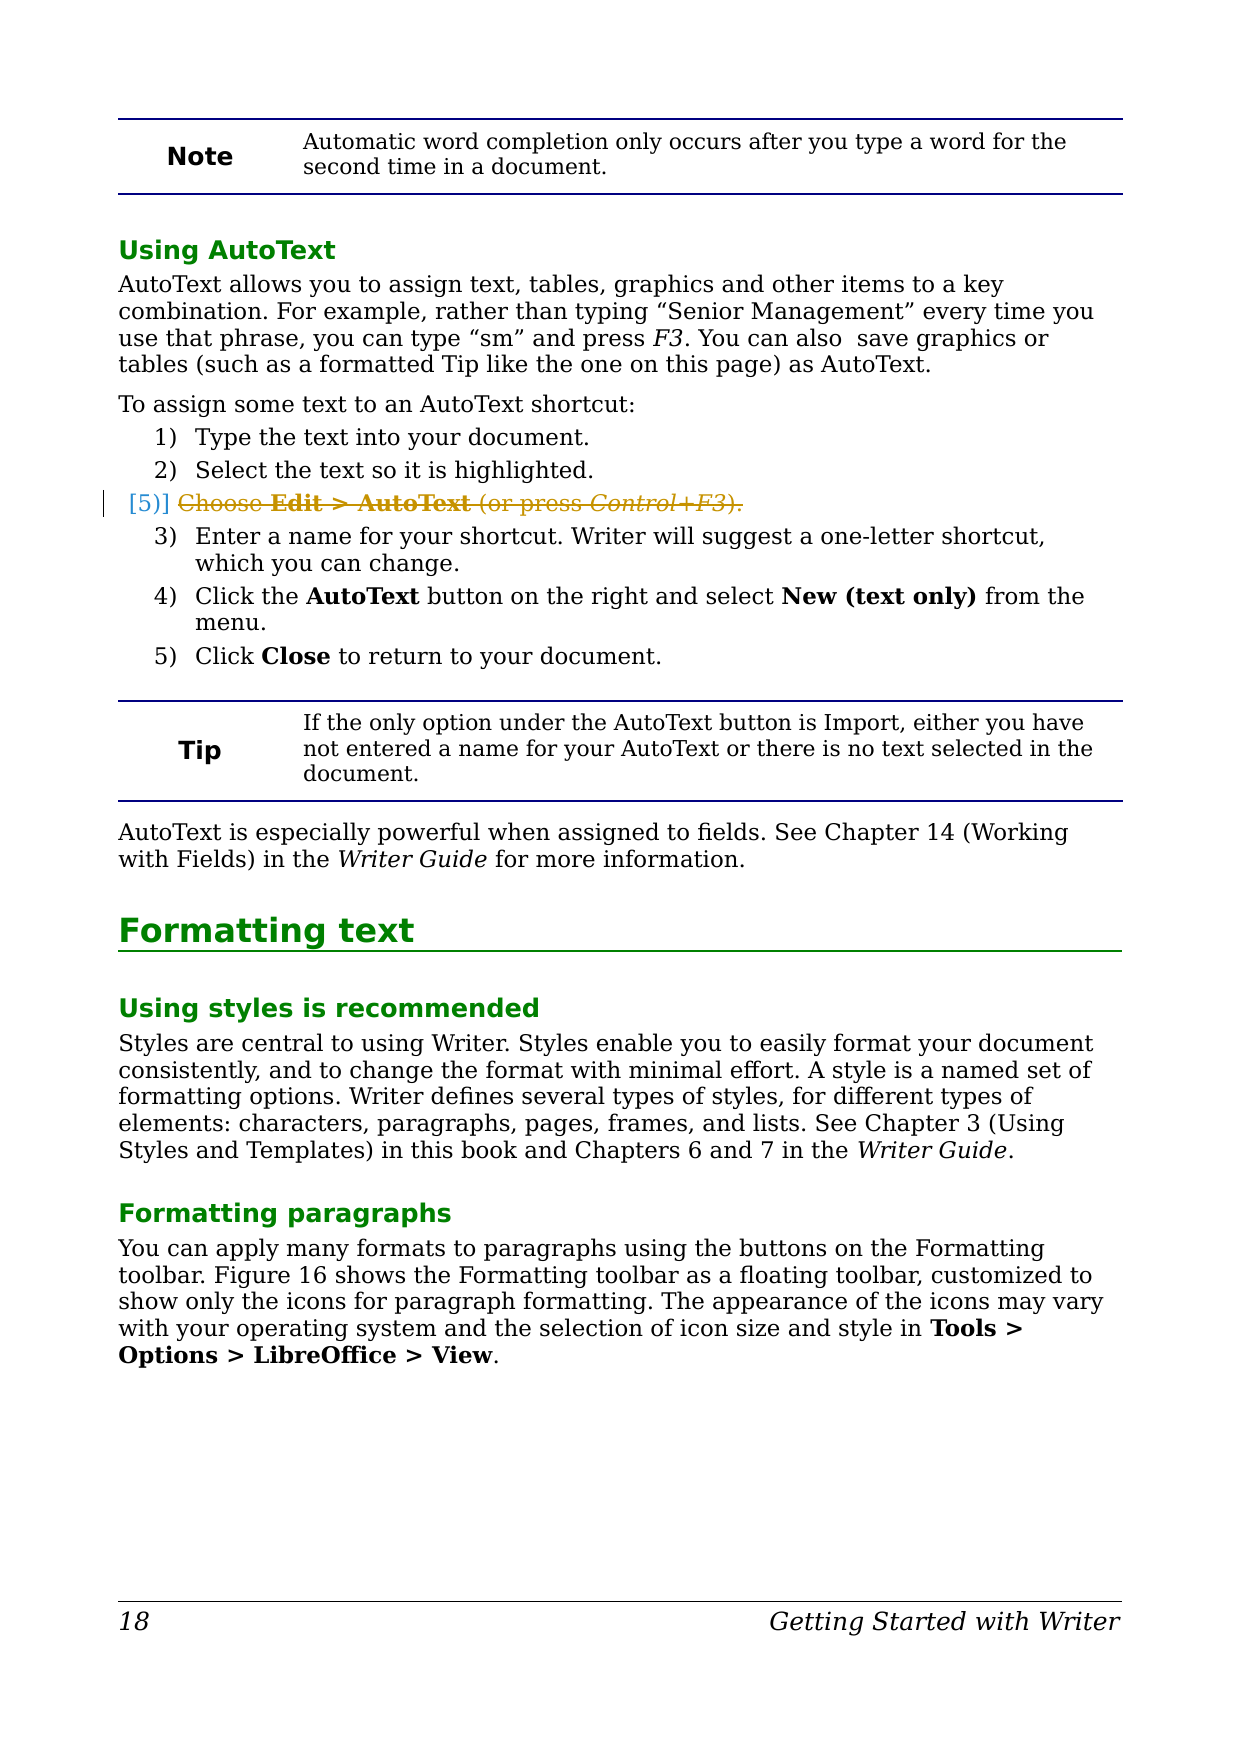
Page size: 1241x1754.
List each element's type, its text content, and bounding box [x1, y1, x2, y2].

table_header Tip [118, 702, 281, 799]
subtitle Using styles is recommended [118, 994, 1122, 1024]
text AutoText is especially powerful when assigned to fields. See Chapter 14 (Working with Fields) in the Writer Guide for more information. [118, 819, 1122, 873]
text AutoText allows you to assign text, tables, graphics and other items to a key combination. For example, rather than typing “Senior Management” every time you use that phrase, you can type “sm” and press F3. You can also save graphics or tables (such as a formatted Tip like the one on this page) as AutoText. [118, 272, 1122, 378]
list Click the AutoText button on the right and select New (text only) from the menu. [177, 583, 1122, 636]
table_header If the only option under the AutoText button is Import, either you have not entered a name for your AutoText or there is no text selected in the document. [281, 702, 1122, 799]
subtitle Formatting text [118, 911, 1122, 950]
subtitle Formatting paragraphs [118, 1199, 1122, 1229]
list Enter a name for your shortcut. Writer will suggest a one-letter shortcut, which you can change. [177, 523, 1122, 576]
text You can apply many formats to paragraphs using the buttons on the Formatting toolbar. Figure 16 shows the Formatting toolbar as a floating toolbar, customized to show only the icons for paragraph formatting. The appearance of the icons may vary with your operating system and the selection of icon size and style in Tools > Options > LibreOffice > View. [118, 1235, 1122, 1369]
list Select the text so it is highlighted. [177, 457, 1122, 483]
list Type the text into your document. [177, 424, 1122, 451]
list To assign some text to an AutoText shortcut: [118, 391, 1122, 417]
table_header Automatic word completion only occurs after you type a word for the second time in a document. [281, 120, 1122, 193]
text Styles are central to using Writer. Styles enable you to easily format your document consistently, and to change the format with minimal effort. A style is a named set of formatting options. Writer defines several types of styles, for different types of elements: characters, paragraphs, pages, frames, and lists. See Chapter 3 (Using Styles and Templates) in this book and Chapters 6 and 7 in the Writer Guide. [118, 1030, 1122, 1163]
subtitle Using AutoText [118, 236, 1122, 265]
table_header Note [118, 120, 281, 193]
list Click Close to return to your document. [177, 642, 1122, 669]
